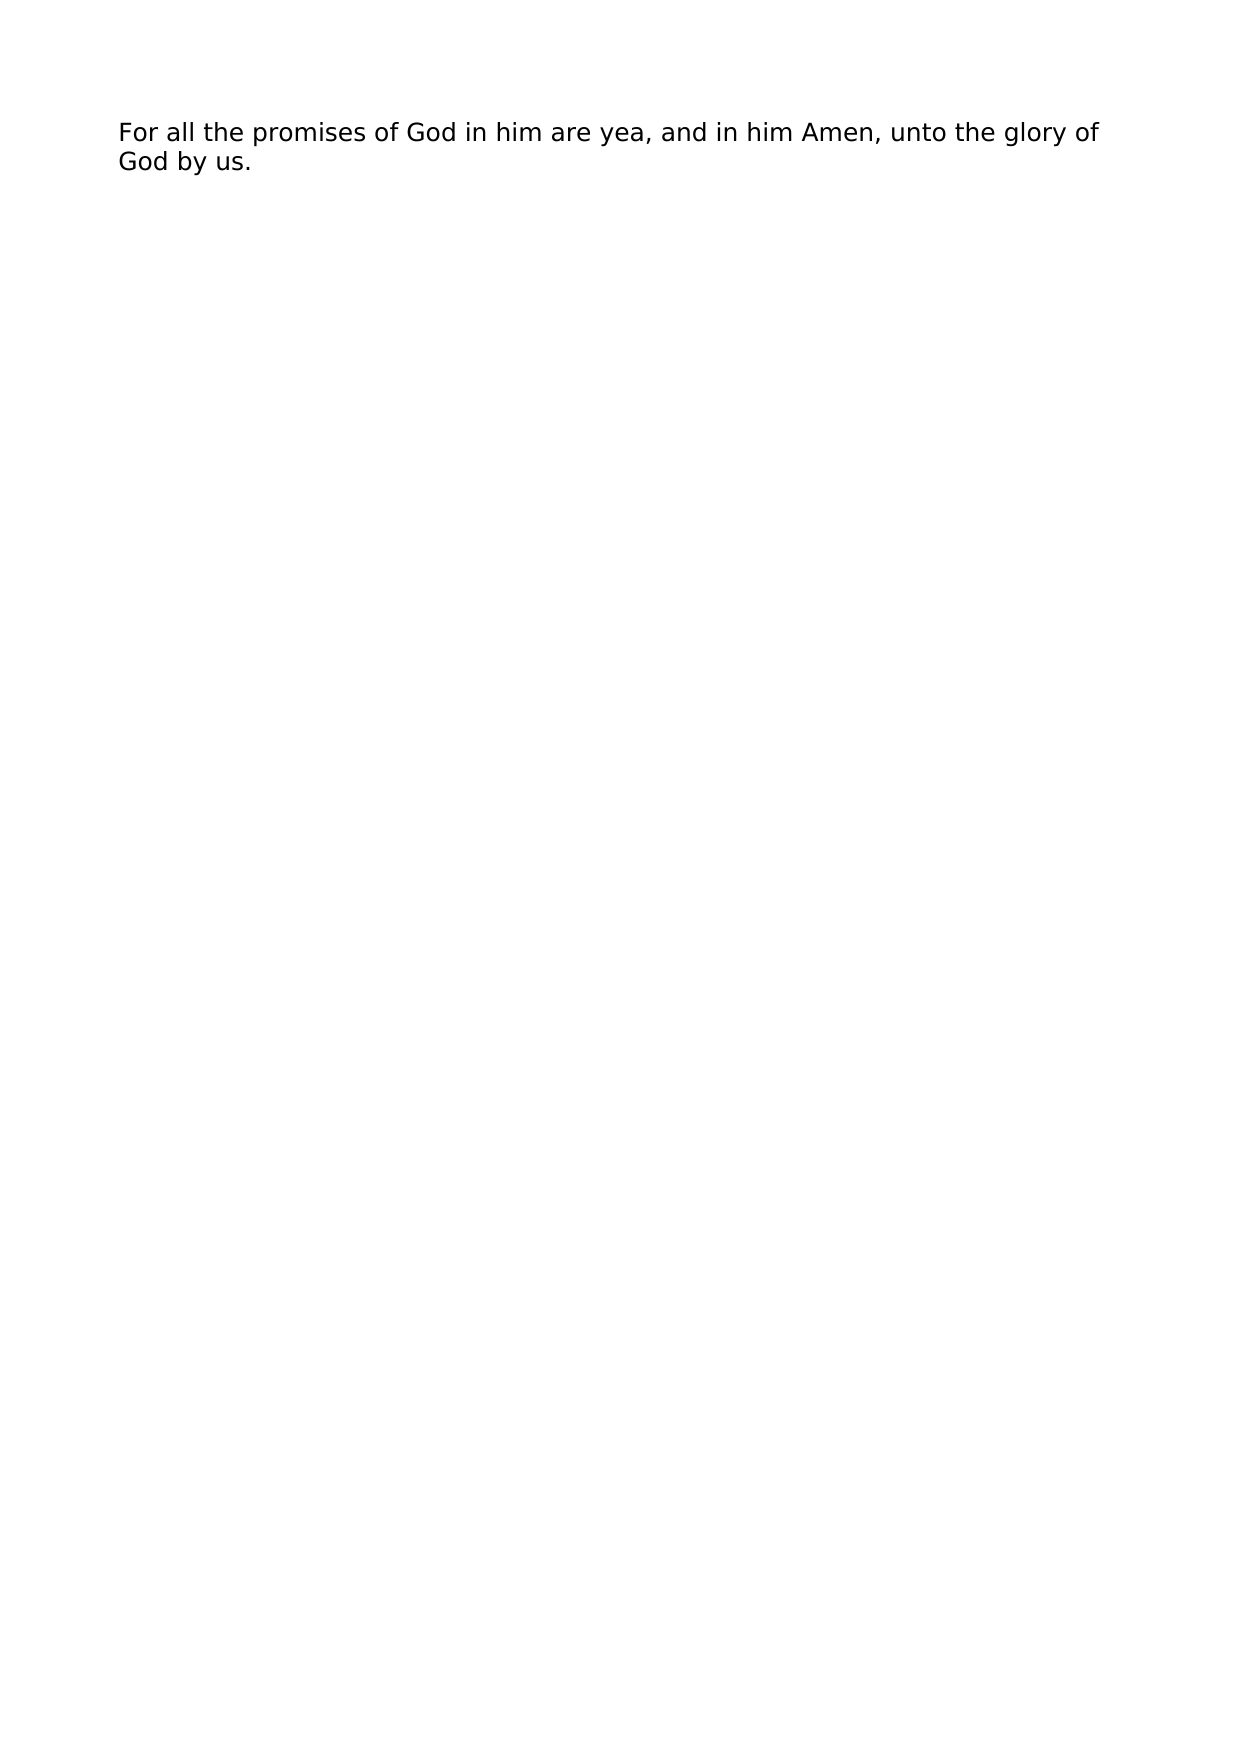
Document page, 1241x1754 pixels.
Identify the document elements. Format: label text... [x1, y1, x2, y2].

text For all the promises of God in him are yea, and in him Amen, unto the glory of God by us. [118, 118, 1122, 176]
